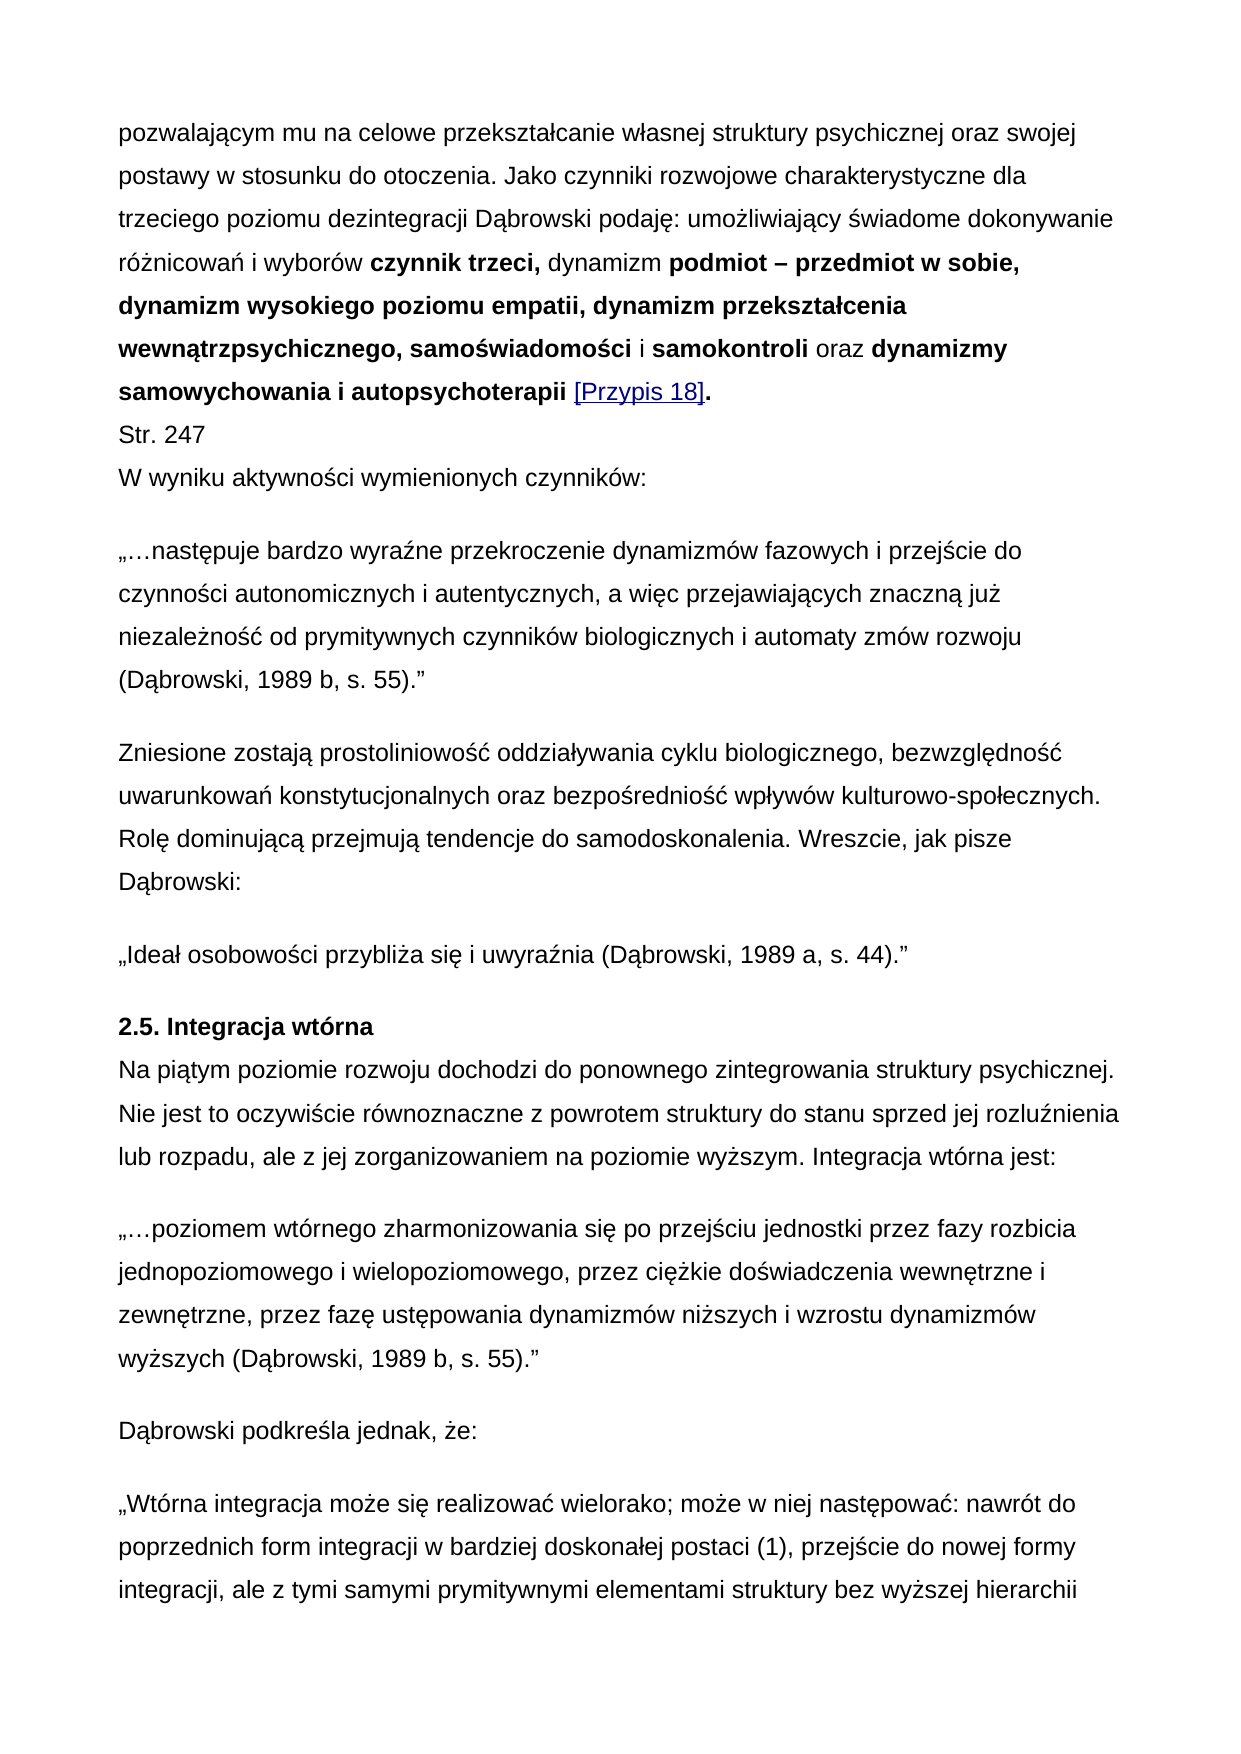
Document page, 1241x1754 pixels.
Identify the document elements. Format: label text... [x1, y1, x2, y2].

text „Ideał osobowości przybliża się i uwyraźnia (Dąbrowski, 1989 a, s. 44).” [118, 940, 1122, 968]
text pozwalającym mu na celowe przekształcanie własnej struktury psychicznej oraz swojej postawy w stosunku do otoczenia. Jako czynniki rozwojowe charakterystyczne dla trzeciego poziomu dezintegracji Dąbrowski podaję: umożliwiający świadome dokonywanie różnicowań i wyborów czynnik trzeci, dynamizm podmiot – przedmiot w sobie, dynamizm wysokiego poziomu empatii, dynamizm przekształcenia wewnątrzpsychicznego, samoświadomości i samokontroli oraz dynamizmy samowychowania i autopsychoterapii [Przypis 18]. [118, 118, 1122, 406]
text „…poziomem wtórnego zharmonizowania się po przejściu jednostki przez fazy rozbicia jednopoziomowego i wielopoziomowego, przez ciężkie doświadczenia wewnętrzne i zewnętrzne, przez fazę ustępowania dynamizmów niższych i wzrostu dynamizmów wyższych (Dąbrowski, 1989 b, s. 55).” [118, 1214, 1122, 1372]
text Na piątym poziomie rozwoju dochodzi do ponownego zintegrowania struktury psychicznej. Nie jest to oczywiście równoznaczne z powrotem struktury do stanu sprzed jej rozluźnienia lub rozpadu, ale z jej zorganizowaniem na poziomie wyższym. Integracja wtórna jest: [118, 1055, 1122, 1170]
subtitle 2.5. Integracja wtórna [118, 1012, 1122, 1041]
text „Wtórna integracja może się realizować wielorako; może w niej następować: nawrót do poprzednich form integracji w bardziej doskonałej postaci (1), przejście do nowej formy integracji, ale z tymi samymi prymitywnymi elementami struktury bez wyższej hierarchii [118, 1489, 1122, 1604]
text „…następuje bardzo wyraźne przekroczenie dynamizmów fazowych i przejście do czynności autonomicznych i autentycznych, a więc przejawiających znaczną już niezależność od prymitywnych czynników biologicznych i automaty zmów rozwoju (Dąbrowski, 1989 b, s. 55).” [118, 536, 1122, 694]
text Dąbrowski podkreśla jednak, że: [118, 1416, 1122, 1445]
text Zniesione zostają prostoliniowość oddziaływania cyklu biologicznego, bezwzględność uwarunkowań konstytucjonalnych oraz bezpośredniość wpływów kulturowo-społecznych. Rolę dominującą przejmują tendencje do samodoskonalenia. Wreszcie, jak pisze Dąbrowski: [118, 738, 1122, 896]
text Str. 247 [118, 420, 1122, 449]
text W wyniku aktywności wymienionych czynników: [118, 463, 1122, 492]
